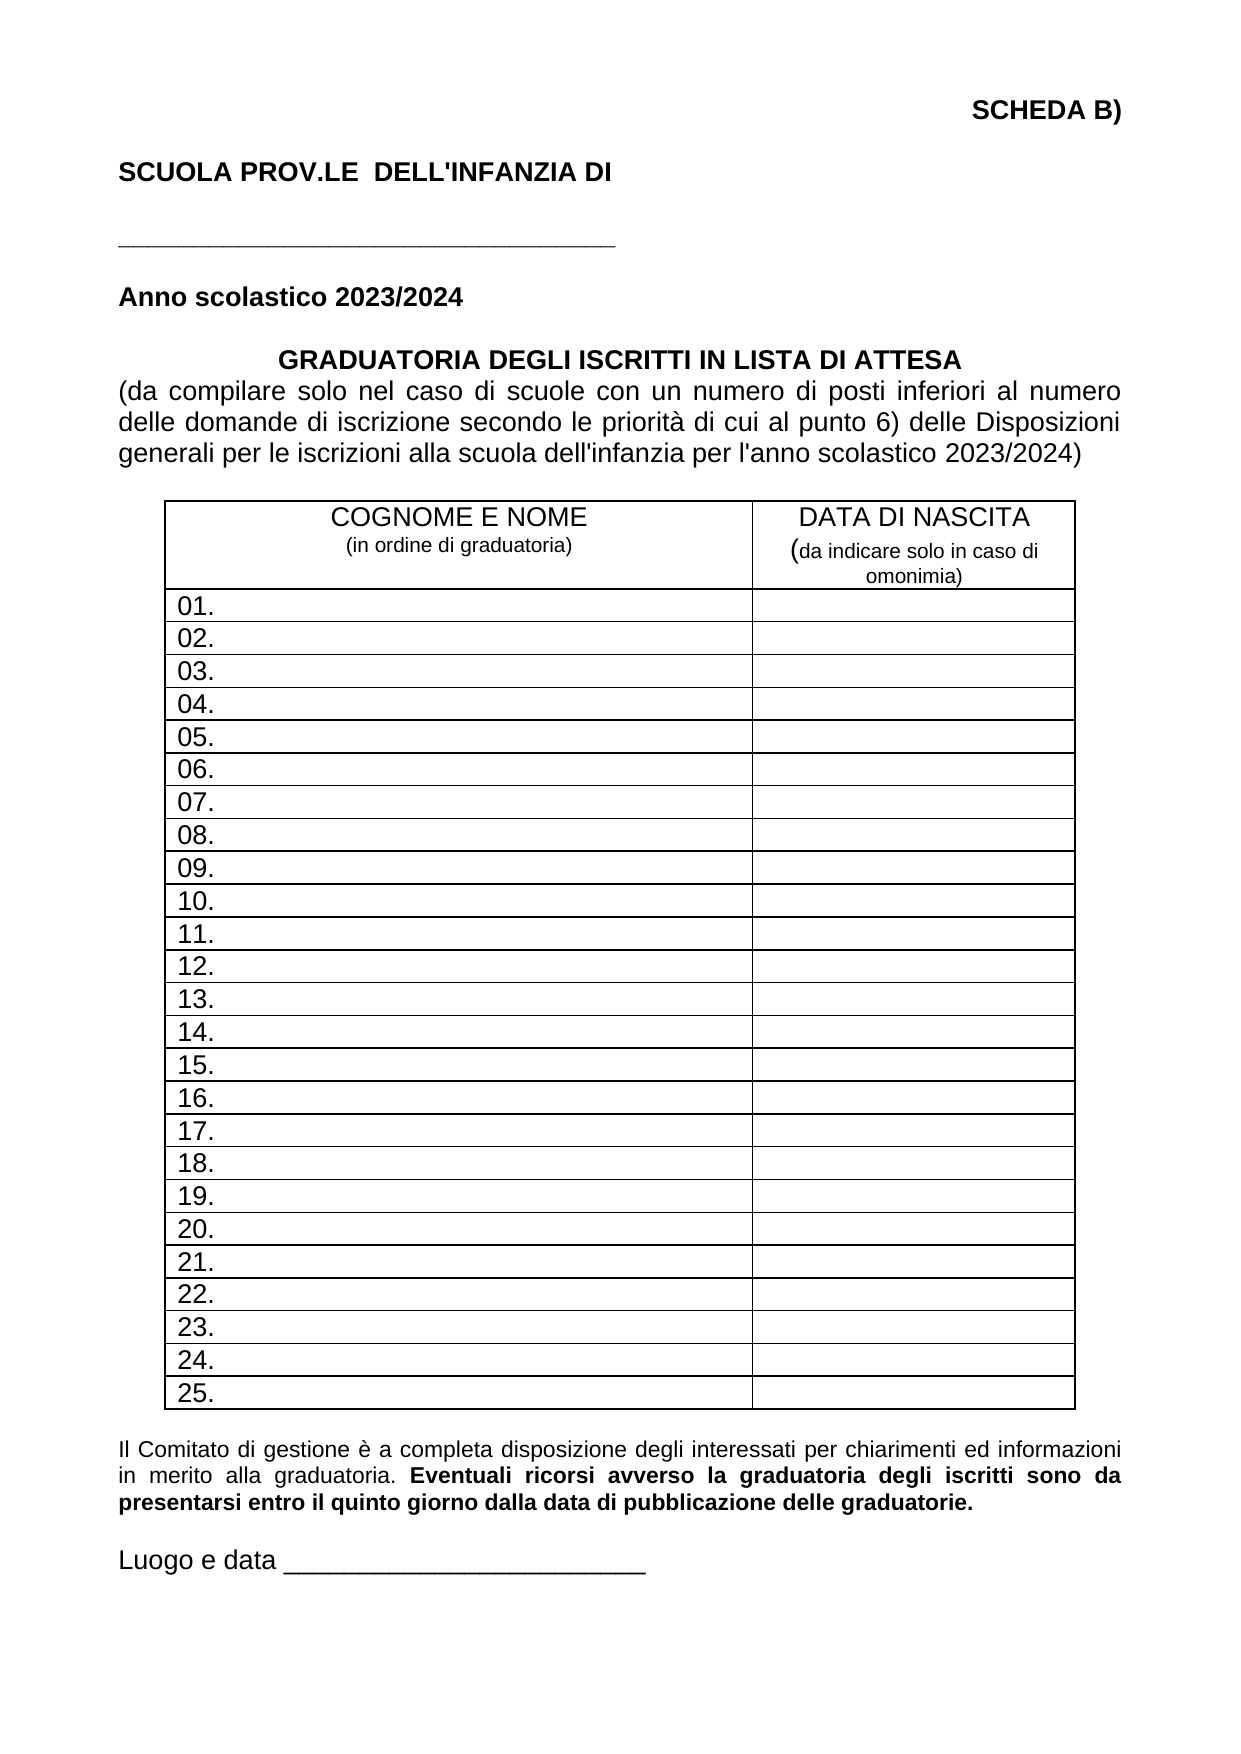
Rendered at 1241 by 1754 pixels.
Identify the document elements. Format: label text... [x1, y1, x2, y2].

table_cell [753, 1246, 1074, 1277]
table_cell [753, 721, 1074, 752]
table_cell 18. [166, 1147, 752, 1178]
table_cell [753, 983, 1074, 1014]
text Luogo e data ________________________ [118, 1544, 1122, 1575]
table_cell 14. [166, 1016, 752, 1047]
table_cell 05. [166, 721, 752, 752]
table_cell [753, 622, 1074, 653]
table_cell 25. [166, 1377, 752, 1408]
table_cell 07. [166, 786, 752, 818]
text Il Comitato di gestione è a completa disposizione degli interessati per chiarimenti ed informazioni in merito alla graduatoria. Eventuali ricorsi avverso la graduatoria degli iscritti sono da presentarsi entro il quinto giorno dalla data di pubblicazione delle graduatorie. [118, 1436, 1122, 1515]
table_cell [753, 1049, 1074, 1080]
table_cell [753, 1279, 1074, 1310]
table_cell 17. [166, 1115, 752, 1146]
text _________________________________ [118, 219, 1122, 250]
table_cell [753, 1115, 1074, 1146]
table_cell 02. [166, 622, 752, 653]
table_cell [753, 1213, 1074, 1244]
table_cell [753, 655, 1074, 686]
table_cell [753, 951, 1074, 982]
table_cell [753, 1311, 1074, 1343]
table_cell [753, 786, 1074, 818]
table_header DATA DI NASCITA (da indicare solo in caso di omonimia) [753, 502, 1074, 588]
table_cell [753, 819, 1074, 850]
table_cell [753, 688, 1074, 719]
table_cell [753, 1147, 1074, 1178]
table_cell 09. [166, 852, 752, 883]
table_cell 04. [166, 688, 752, 719]
table_cell [753, 1082, 1074, 1113]
table_cell [753, 1016, 1074, 1047]
table_cell 10. [166, 885, 752, 916]
table_cell [753, 885, 1074, 916]
table_cell 23. [166, 1311, 752, 1343]
table_header COGNOME E NOME (in ordine di graduatoria) [166, 502, 752, 588]
table_cell 22. [166, 1279, 752, 1310]
table_cell 12. [166, 951, 752, 982]
table_cell 20. [166, 1213, 752, 1244]
table_cell 24. [166, 1344, 752, 1375]
table_cell 01. [166, 590, 752, 621]
text SCUOLA PROV.LE DELL'INFANZIA DI [118, 156, 1122, 187]
table_cell 16. [166, 1082, 752, 1113]
text Anno scolastico 2023/2024 [118, 281, 1122, 312]
table_cell [753, 852, 1074, 883]
table_cell 21. [166, 1246, 752, 1277]
table_cell 15. [166, 1049, 752, 1080]
text SCHEDA B) [118, 94, 1122, 125]
table_cell 13. [166, 983, 752, 1014]
table_cell [753, 1377, 1074, 1408]
table_cell [753, 1180, 1074, 1211]
table_cell [753, 1344, 1074, 1375]
table_cell 06. [166, 754, 752, 785]
table_cell 19. [166, 1180, 752, 1211]
text (da compilare solo nel caso di scuole con un numero di posti inferiori al numero delle domande di iscrizione secondo le priorità di cui al punto 6) delle Disposizioni generali per le iscrizioni alla scuola dell'infanzia per l'anno scolastico 2023/2024) [118, 375, 1122, 469]
table_cell [753, 754, 1074, 785]
table_cell [753, 590, 1074, 621]
table_cell 03. [166, 655, 752, 686]
text GRADUATORIA DEGLI ISCRITTI IN LISTA DI ATTESA [118, 344, 1122, 375]
table_cell [753, 918, 1074, 949]
table_cell 08. [166, 819, 752, 850]
table_cell 11. [166, 918, 752, 949]
